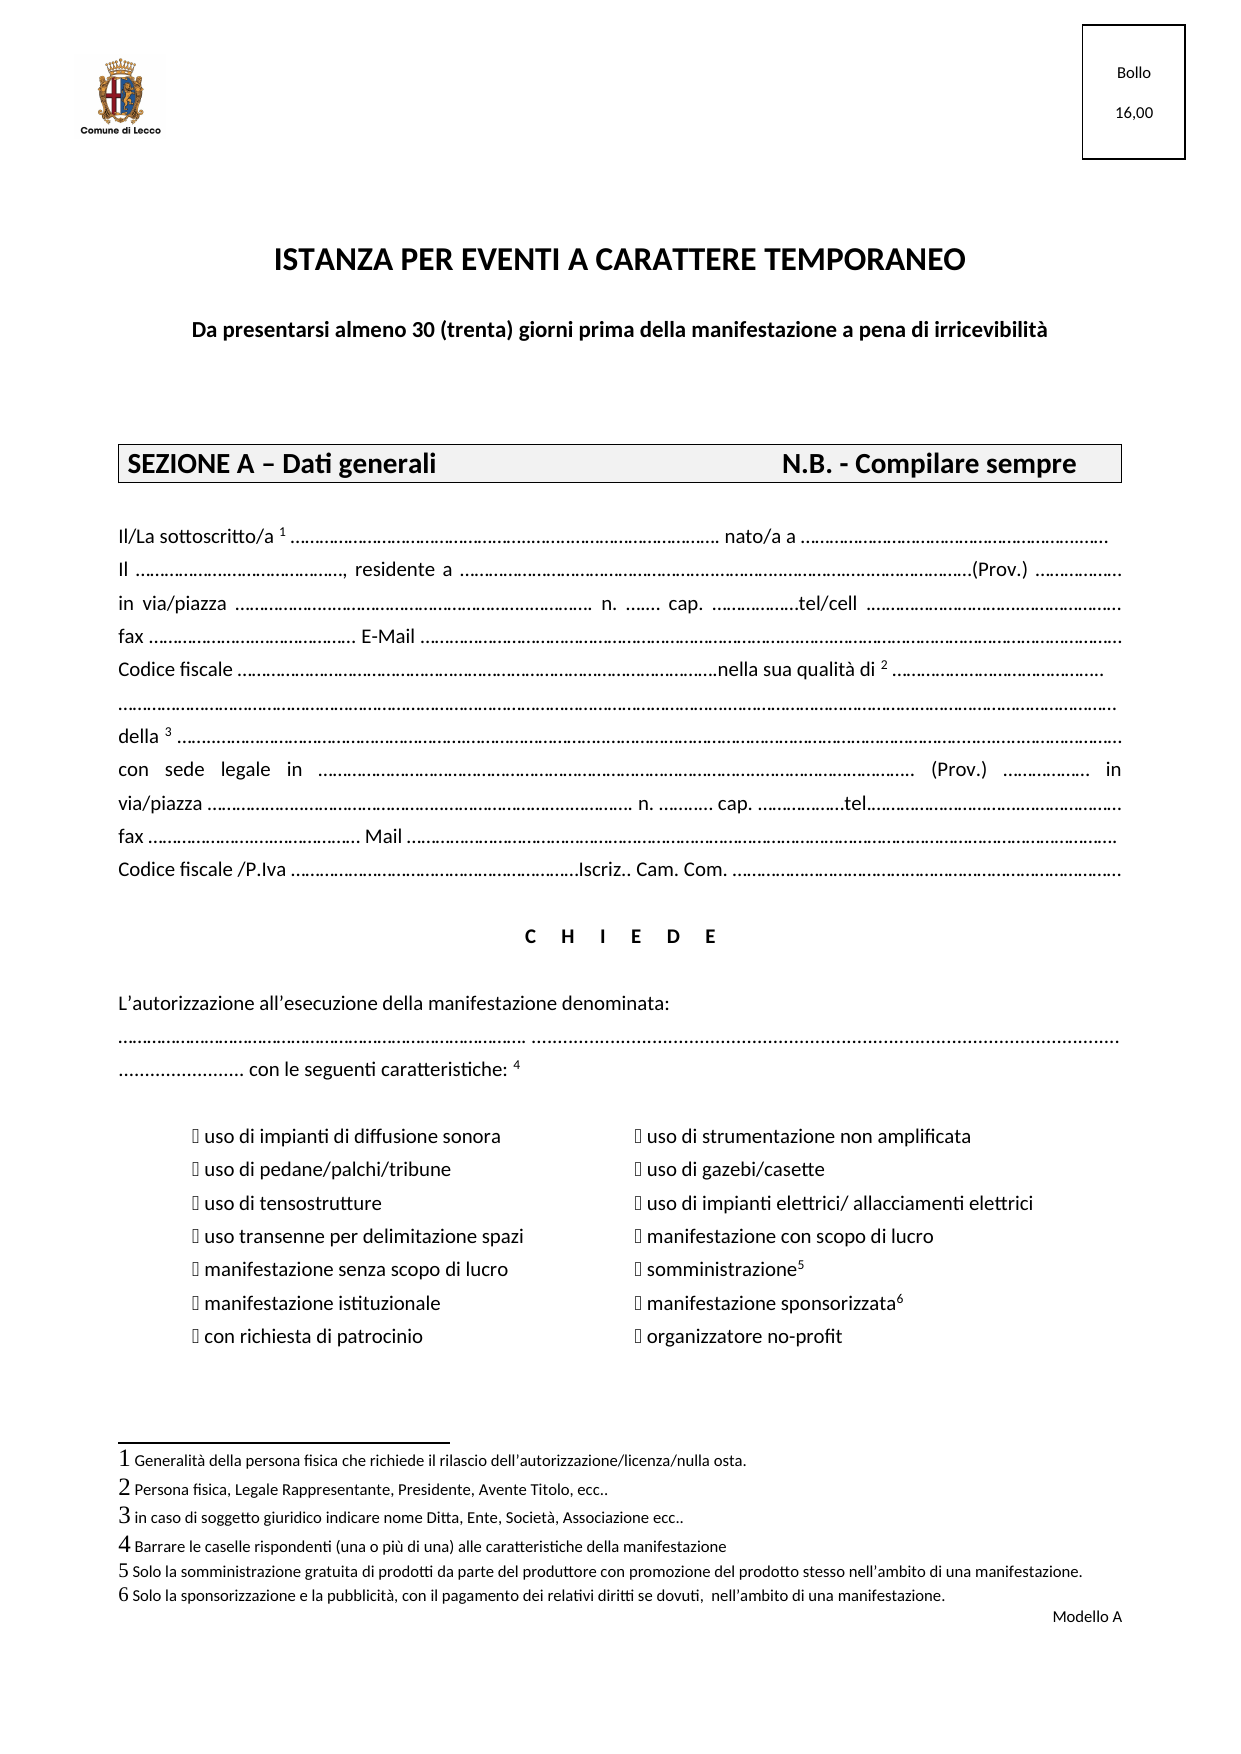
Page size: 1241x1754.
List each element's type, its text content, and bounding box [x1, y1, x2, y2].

text Codice fiscale /P.Iva ……………………………………………………Iscriz.. Cam. Com. ……………………………………………………………………… [118, 850, 1122, 883]
text ISTANZA PER EVENTI A CARATTERE TEMPORANEO [118, 244, 1122, 277]
text [1083, 26, 1184, 158]
text ……………………………………………………………………………………………………………….……………………………………………………………………… [118, 683, 1122, 717]
text L’autorizzazione all’esecuzione della manifestazione denominata: …………………………………………………………………………. ........................................................................................................................................ con le seguenti caratteristiche: [118, 983, 1122, 1083]
text Solo la sponsorizzazione e la pubblicità, con il pagamento dei relativi diritti se dovuti, nell’ambito di una manifestazione. [118, 1582, 1122, 1606]
text 16,00 [1098, 103, 1169, 123]
text Da presentarsi almeno 30 (trenta) giorni prima della manifestazione a pena di irricevibilità [118, 311, 1122, 344]
text Generalità della persona fisica che richiede il rilascio dell’autorizzazione/licenza/nulla osta. [118, 1443, 1122, 1472]
text Il ……………….……………………, residente a ……………………………………………..…………..………….…..…………………(Prov.) ……………… in via/piazza ………………..…………………………………..…………. n. ….… cap. ………………tel/cell .………………………….………………… fax ………………….………………… E-Mail …………………………………………………………………….…….…………………………………………………… Codice fiscale ……………………………………………………………………………………….nella sua qualità di …………………………………….. [118, 550, 1122, 683]
text Persona fisica, Legale Rappresentante, Presidente, Avente Titolo, ecc.. [118, 1472, 1122, 1501]
text Il/La sottoscritto/a …………………………………………..……..…………………………. nato/a a ………………………………………………….…… [118, 517, 1122, 550]
text  uso transenne per delimitazione spazi  manifestazione con scopo di lucro [118, 1217, 1122, 1250]
text  uso di impianti di diffusione sonora  uso di strumentazione non amplificata [118, 1117, 1122, 1150]
text Bollo [1098, 62, 1169, 82]
text Barrare le caselle rispondenti (una o più di una) alle caratteristiche della manifestazione [118, 1529, 1122, 1558]
text SEZIONE A – Dati generali N.B. - Compilare sempre [119, 445, 1121, 482]
text  con richiesta di patrocinio  organizzatore no-profit [118, 1317, 1122, 1350]
text  manifestazione istituzionale  manifestazione sponsorizzata [118, 1283, 1122, 1317]
text della ……..…………………………………………….………………………..…………………………………………………………………..….…..………………… con sede legale in ………………………………………………………………………………..………………………….. (Prov.) ……………… in via/piazza ………………..………………………..……………………..…………. n. ……..… cap. ………………tel.………………………….………………… fax ………………….….……………… Mail …………………………………………………………………………………………………………………………………. [118, 717, 1122, 850]
text  uso di tensostrutture  uso di impianti elettrici/ allacciamenti elettrici [118, 1183, 1122, 1217]
text C H I E D E [118, 917, 1122, 950]
text  manifestazione senza scopo di lucro  somministrazione [118, 1250, 1122, 1283]
text  uso di pedane/palchi/tribune  uso di gazebi/casette [118, 1150, 1122, 1183]
text Solo la somministrazione gratuita di prodotti da parte del produttore con promozione del prodotto stesso nell’ambito di una manifestazione. [118, 1558, 1122, 1582]
text in caso di soggetto giuridico indicare nome Ditta, Ente, Società, Associazione ecc.. [118, 1501, 1122, 1529]
